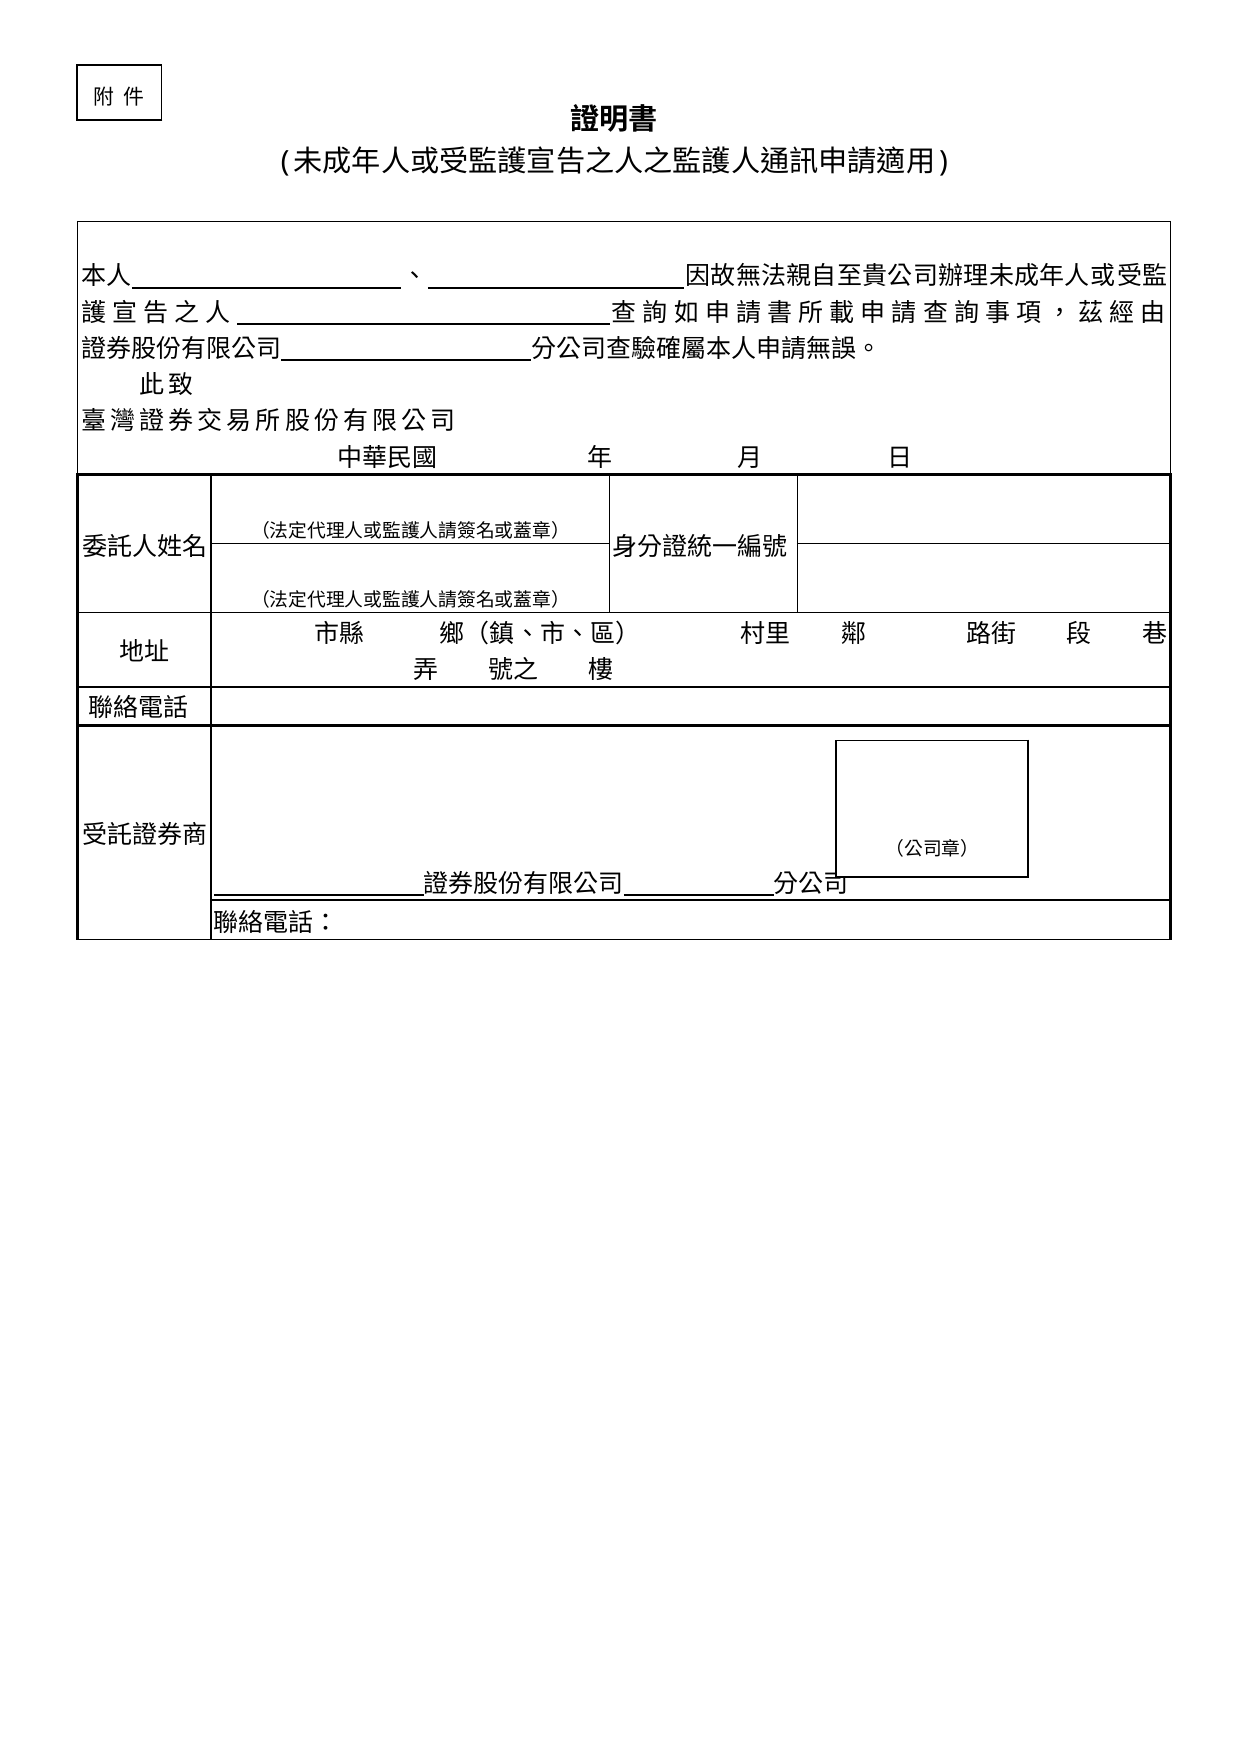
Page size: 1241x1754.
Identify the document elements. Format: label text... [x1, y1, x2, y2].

text 證明書 [119, 96, 1109, 138]
table_cell 地址 [79, 613, 210, 686]
table_cell [798, 544, 1169, 612]
text (未成年人或受監護宣告之人之監護人通訊申請適用) [119, 138, 1109, 180]
table_cell 聯絡電話 [79, 688, 210, 724]
table_cell （法定代理人或監護人請簽名或蓋章） [212, 476, 609, 543]
text 證明書 [78, 66, 161, 119]
table_cell [798, 476, 1169, 543]
table_cell 證券股份有限公司 分公司 [212, 727, 1169, 899]
table_cell 身分證統一編號 [610, 476, 797, 612]
table_cell 市縣 鄉（鎮、市、區） 村里 鄰 路街 段 巷 弄 號之 樓 [212, 613, 1169, 686]
table_cell 受託證券商 [79, 727, 210, 939]
table_cell （法定代理人或監護人請簽名或蓋章） [212, 544, 609, 612]
table_cell 委託人姓名 [79, 476, 210, 612]
text 附件10 [93, 73, 146, 112]
table_header 本人 、 因故無法親自至貴公司辦理未成年人或受監護宣告之人 查詢如申請書所載申請查詢事項，茲經由 證券股份有限公司 分公司查驗確屬本人申請無誤。 此致 臺灣證券交易所股份有限公司 中華民國 年 月 日 [78, 222, 1170, 473]
table_cell 聯絡電話： [212, 901, 1169, 939]
table_cell [212, 688, 1169, 724]
